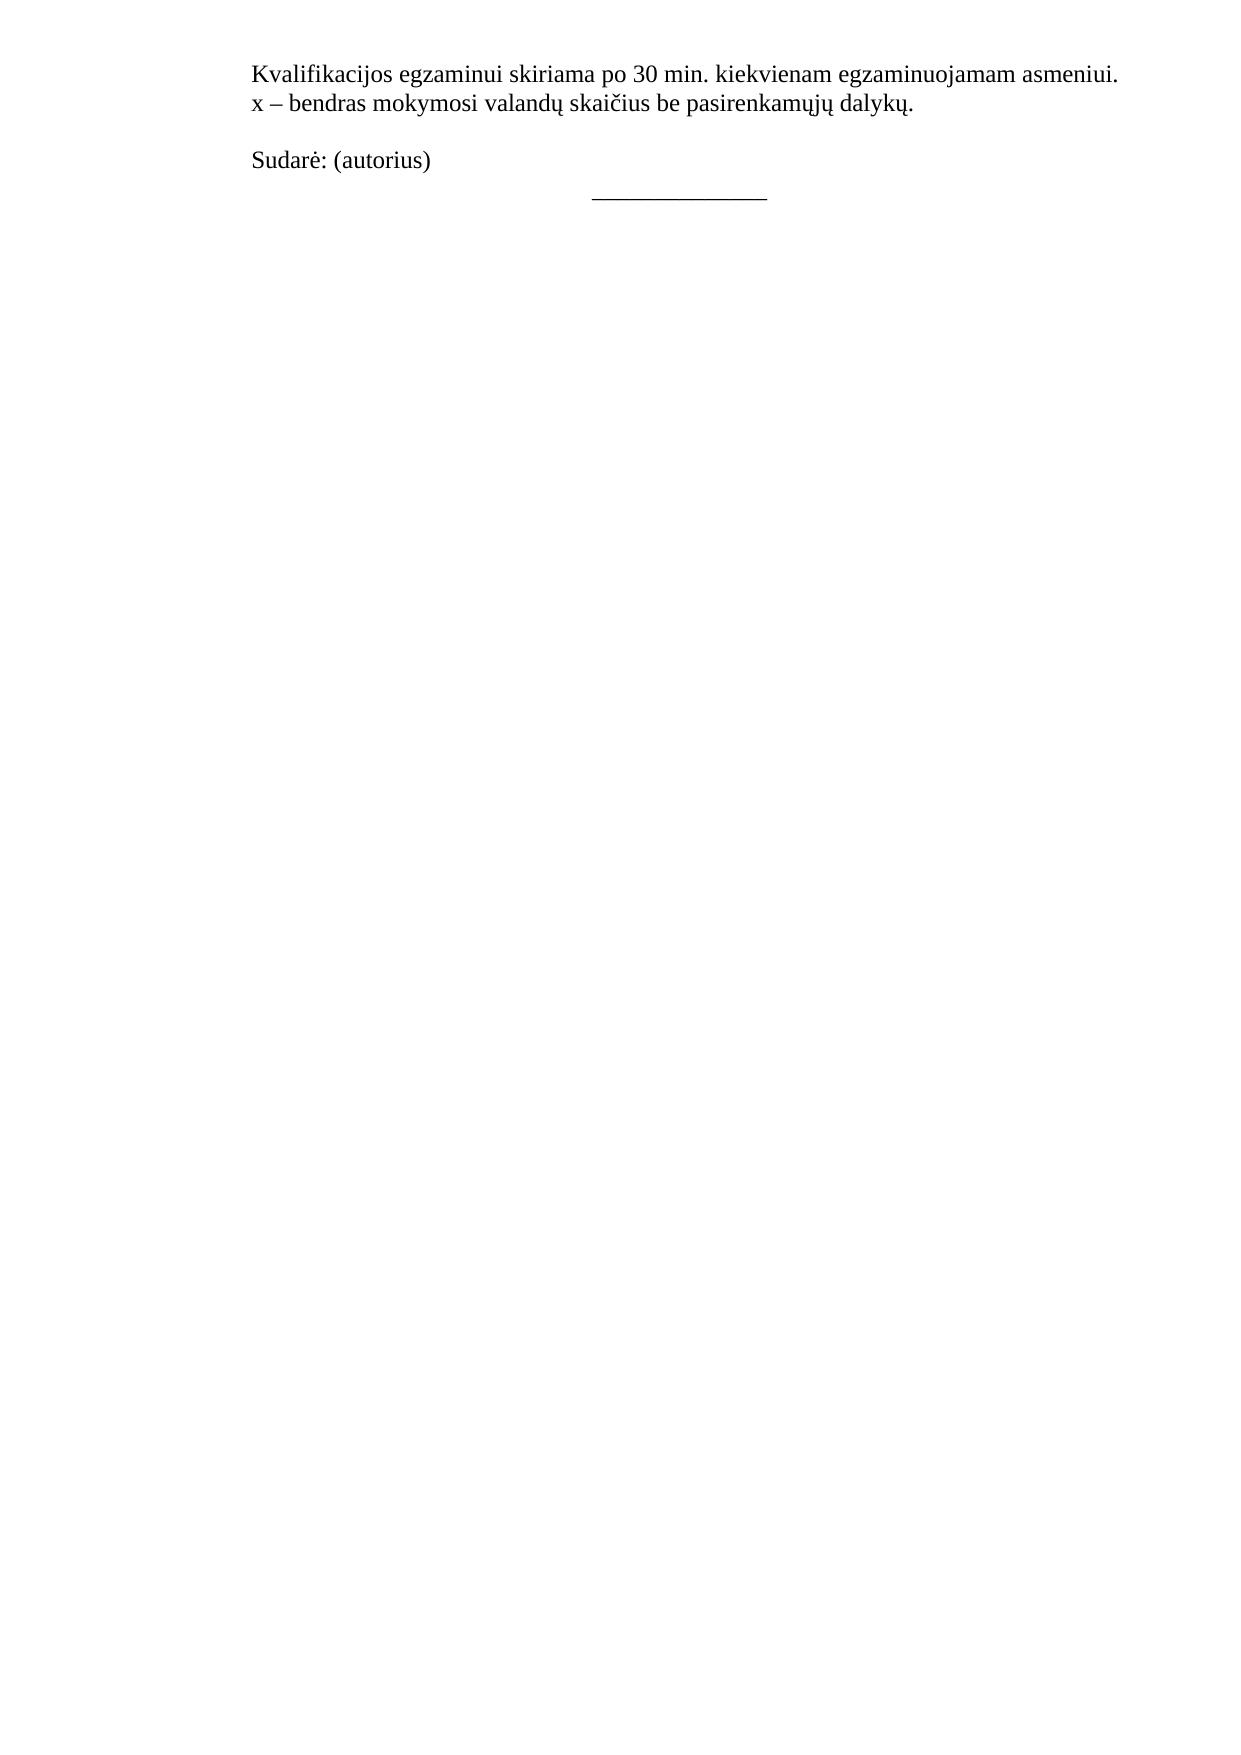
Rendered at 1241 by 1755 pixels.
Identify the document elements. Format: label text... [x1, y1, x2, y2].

text ______________ [177, 174, 1181, 203]
text Kvalifikacijos egzaminui skiriama po 30 min. kiekvienam egzaminuojamam asmeniui. [177, 59, 1181, 88]
text x – bendras mokymosi valandų skaičius be pasirenkamųjų dalykų. [177, 88, 1181, 117]
text Sudarė: (autorius) [177, 145, 1181, 174]
